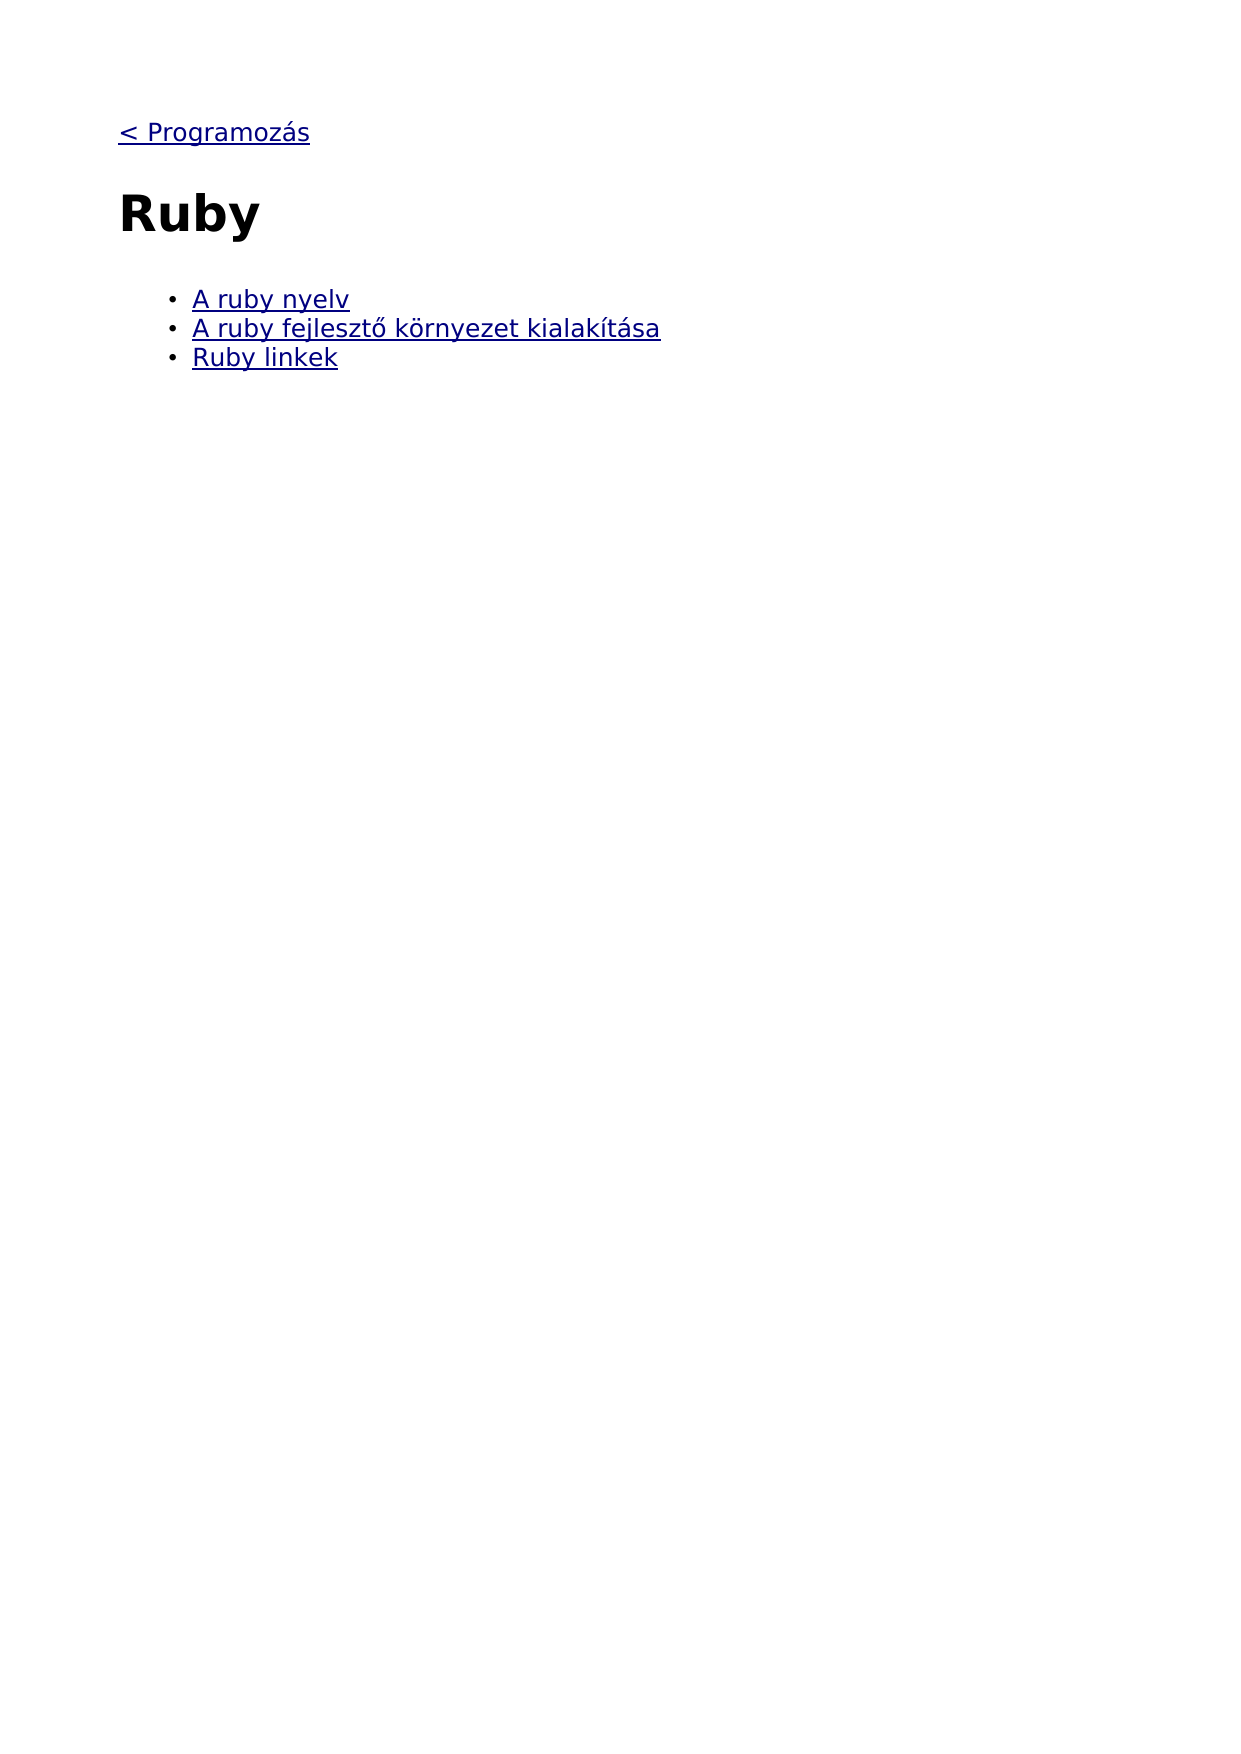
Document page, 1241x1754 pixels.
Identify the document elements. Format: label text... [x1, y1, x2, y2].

text < Programozás [118, 118, 1122, 147]
list A ruby nyelv [177, 285, 1122, 314]
list A ruby fejlesztő környezet kialakítása [177, 314, 1122, 343]
list Ruby linkek [177, 343, 1122, 372]
subtitle Ruby [118, 185, 1122, 243]
